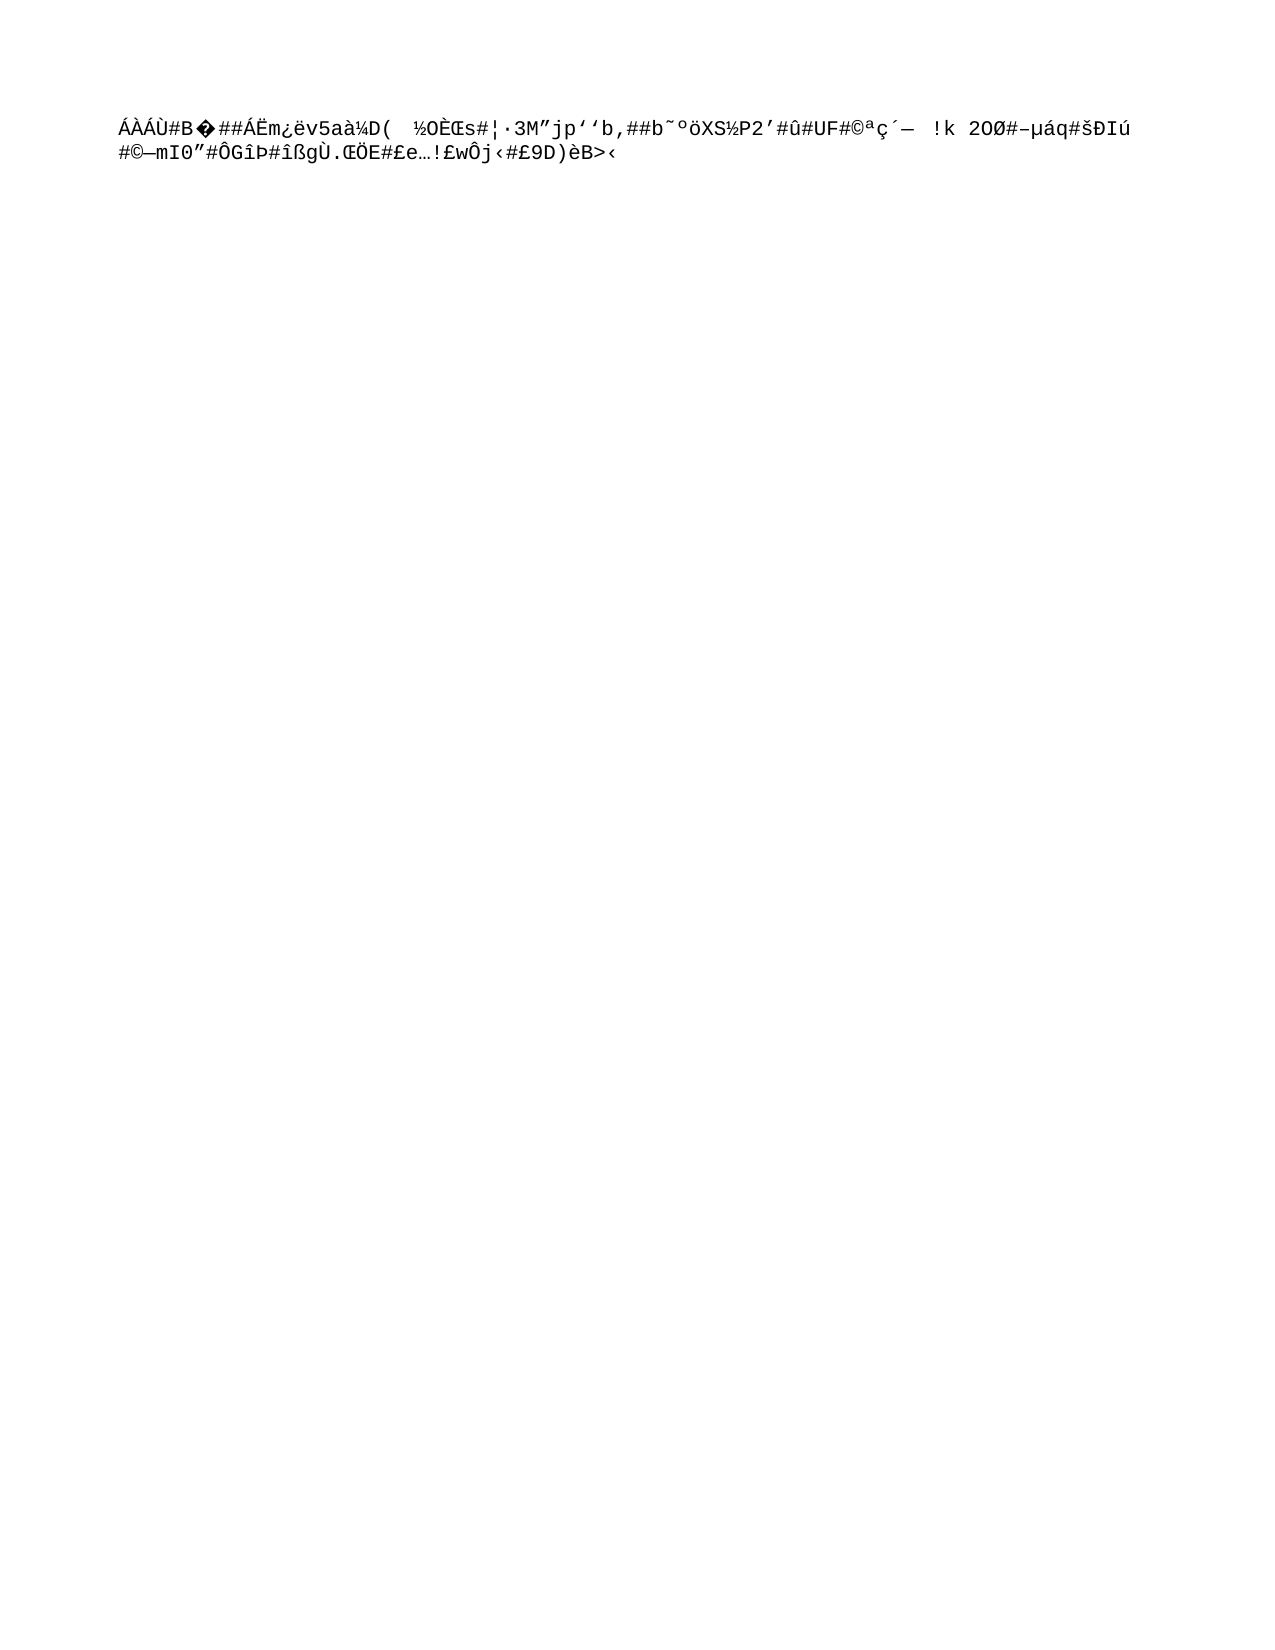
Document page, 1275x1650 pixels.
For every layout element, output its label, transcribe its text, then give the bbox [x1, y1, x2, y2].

text ÁÀÁÙ#B�##Á­Ëm¿ëv5aà¼D( ½OÈŒs#¦·3M”jp‘‘b‚##b˜ºöXS½P2’#û#UF#©ªç´— !k 2­OØ#–µáq#šÐIú #©—mI0”#ÔGîÞ#îßgÙ.ŒÖE#£e…!£wÔj‹#£9D)èB>‹ [118, 118, 1157, 165]
